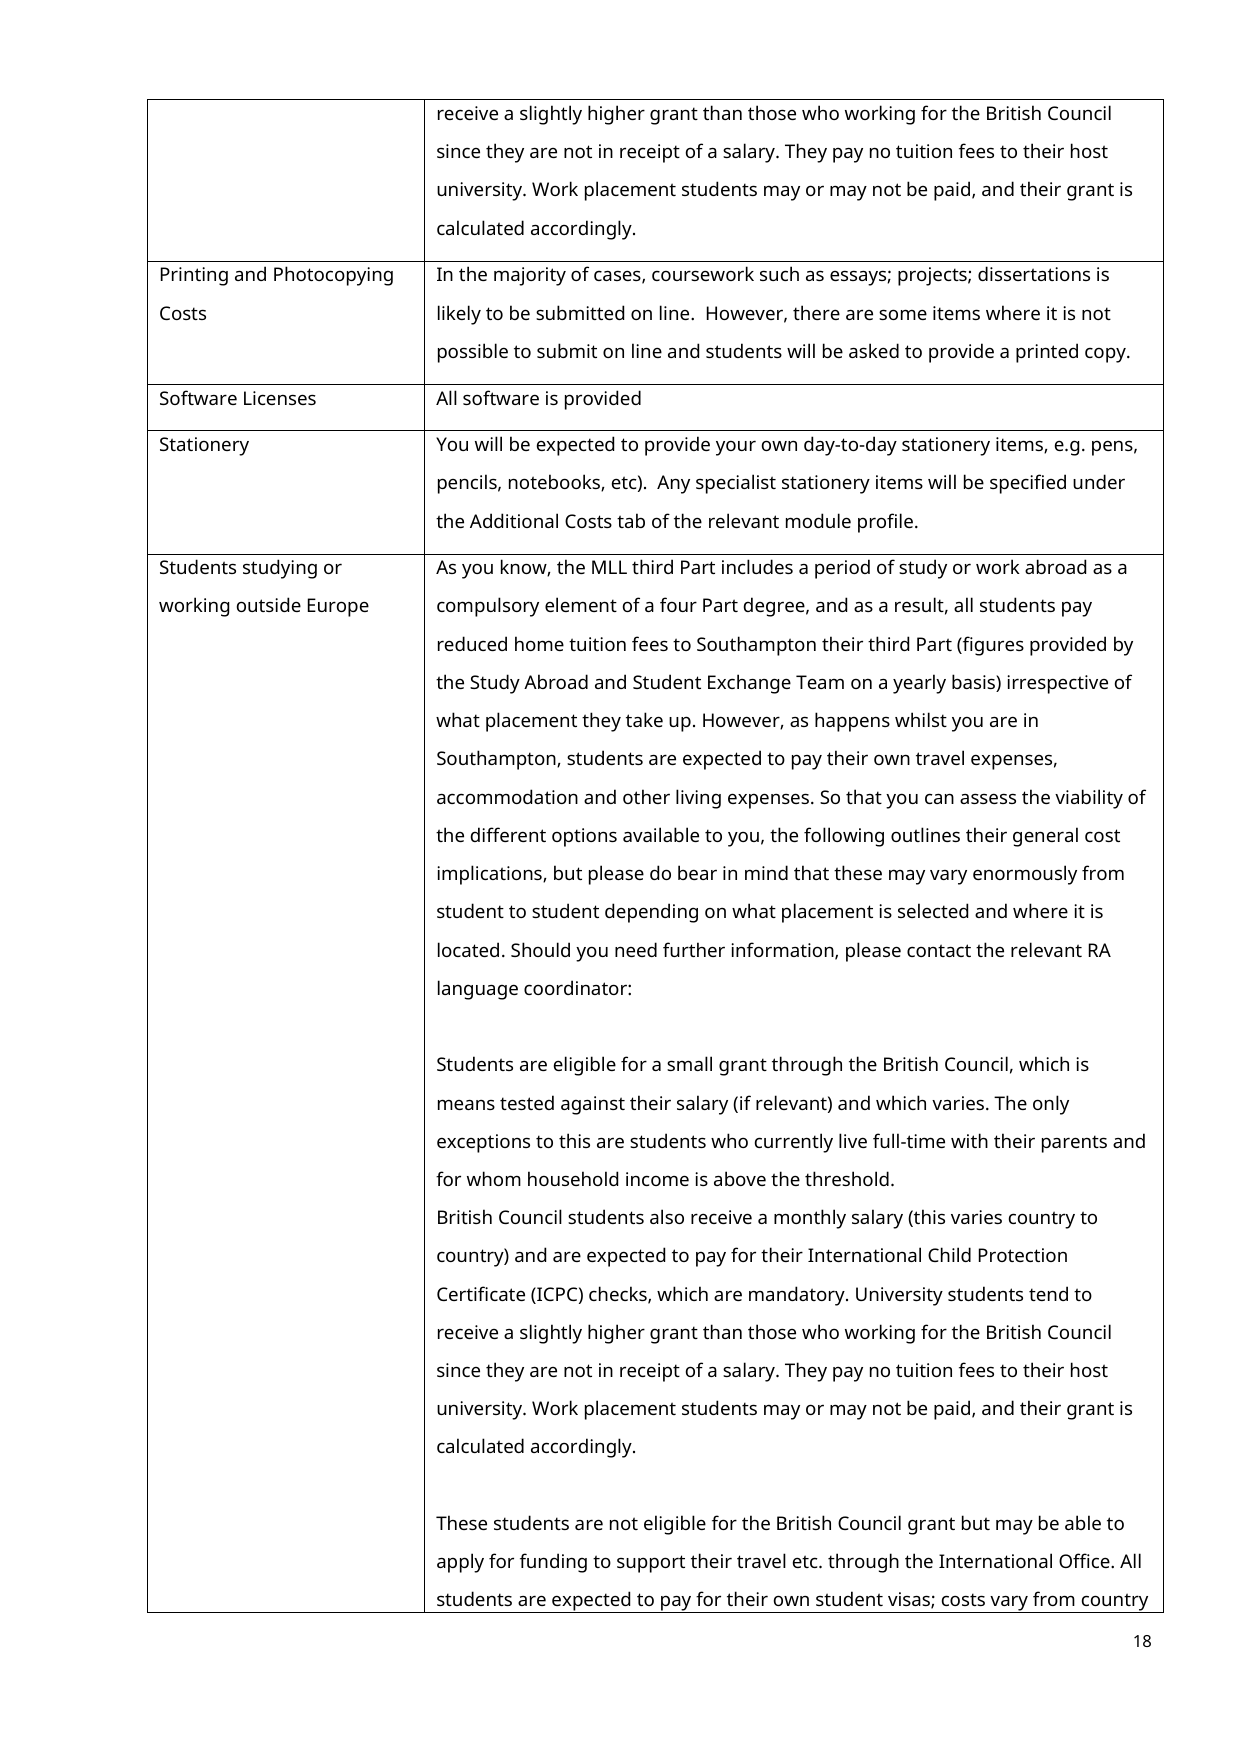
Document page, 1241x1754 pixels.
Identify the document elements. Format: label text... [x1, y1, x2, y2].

table_cell In the majority of cases, coursework such as essays; projects; dissertations is likely to be submitted on line. However, there are some items where it is not possible to submit on line and students will be asked to provide a printed copy. [425, 262, 1163, 384]
table_cell All software is provided [425, 385, 1163, 430]
table_cell Stationery [148, 431, 424, 553]
table_cell Students studying or working outside Europe [148, 555, 424, 1612]
table_cell [148, 100, 424, 261]
table_cell As you know, the MLL third Part includes a period of study or work abroad as a compulsory element of a four Part degree, and as a result, all students pay reduced home tuition fees to Southampton their third Part (figures provided by the Study Abroad and Student Exchange Team on a yearly basis) irrespective of what placement they take up. However, as happens whilst you are in Southampton, students are expected to pay their own travel expenses, accommodation and other living expenses. So that you can assess the viability of the different options available to you, the following outlines their general cost implications, but please do bear in mind that these may vary enormously from student to student depending on what placement is selected and where it is located. Should you need further information, please contact the relevant RA language coordinator: Students are eligible for a small grant through the British Council, which is means tested against their salary (if relevant) and which varies. The only exceptions to this are students who currently live full-time with their parents and for whom household income is above the threshold. British Council students also receive a monthly salary (this varies country to country) and are expected to pay for their International Child Protection Certificate (ICPC) checks, which are mandatory. University students tend to receive a slightly higher grant than those who working for the British Council since they are not in receipt of a salary. They pay no tuition fees to their host university. Work placement students may or may not be paid, and their grant is calculated accordingly. These students are not eligible for the British Council grant but may be able to apply for funding to support their travel etc. through the International Office. All students are expected to pay for their own student visas; costs vary from country [425, 555, 1163, 1612]
table_cell Software Licenses [148, 385, 424, 430]
table_cell Printing and Photocopying Costs [148, 262, 424, 384]
table_cell You will be expected to provide your own day-to-day stationery items, e.g. pens, pencils, notebooks, etc). Any specialist stationery items will be specified under the Additional Costs tab of the relevant module profile. [425, 431, 1163, 553]
table_cell receive a slightly higher grant than those who working for the British Council since they are not in receipt of a salary. They pay no tuition fees to their host university. Work placement students may or may not be paid, and their grant is calculated accordingly. [425, 100, 1163, 261]
